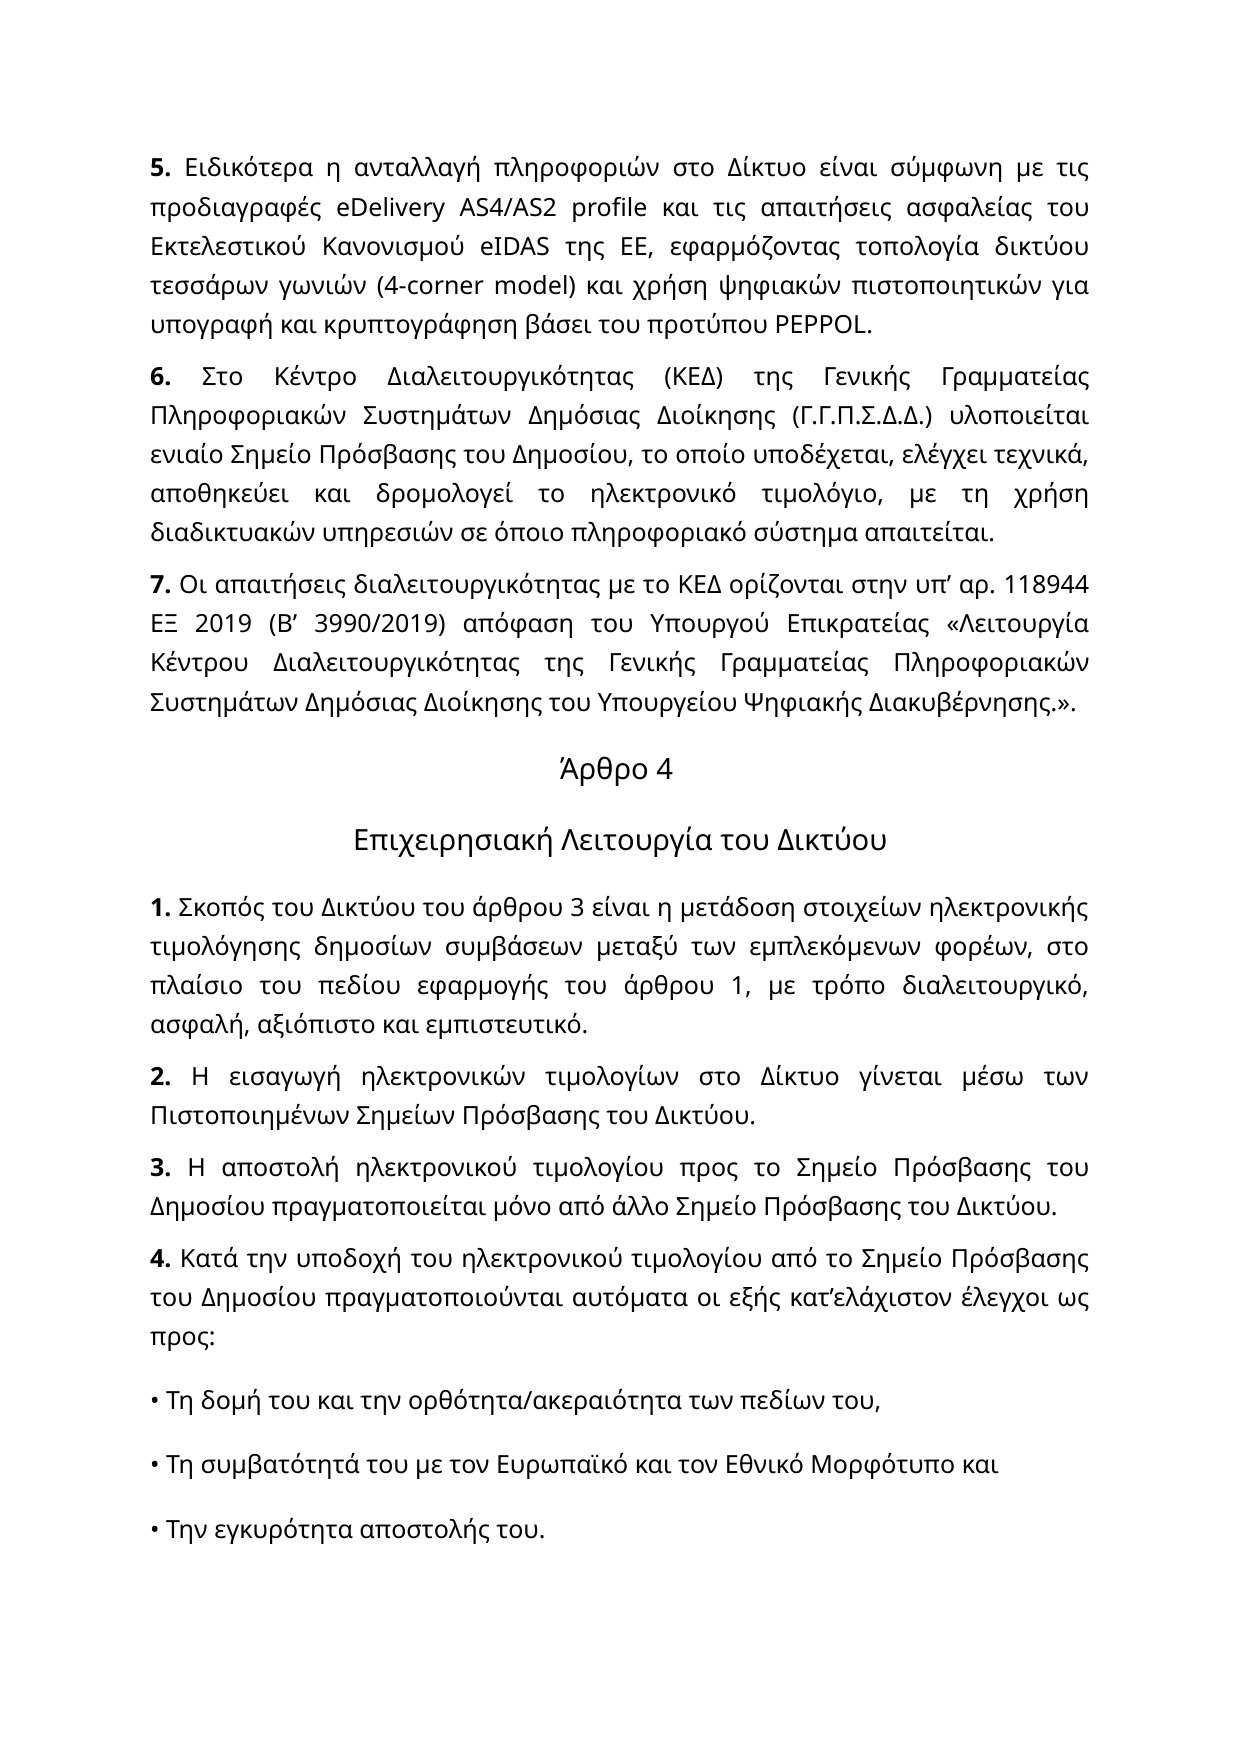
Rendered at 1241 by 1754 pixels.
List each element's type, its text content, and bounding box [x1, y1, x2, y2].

text • Την εγκυρότητα αποστολής του. [150, 1511, 1090, 1545]
text 1. Σκοπός του Δικτύου του άρθρου 3 είναι η μετάδοση στοιχείων ηλεκτρονικής τιμολόγησης δημοσίων συμβάσεων μεταξύ των εμπλεκόμενων φορέων, στο πλαίσιο του πεδίου εφαρμογής του άρθρου 1, με τρόπο διαλειτουργικό, ασφαλή, αξιόπιστο και εμπιστευτικό. [150, 889, 1090, 1041]
text • Τη δομή του και την ορθότητα/ακεραιότητα των πεδίων του, [150, 1383, 1090, 1417]
text • Τη συμβατότητά του με τον Ευρωπαϊκό και τον Εθνικό Μορφότυπο και [150, 1447, 1090, 1481]
subtitle Επιχειρησιακή Λειτουργία του Δικτύου [150, 819, 1090, 859]
text 6. Στο Κέντρο Διαλειτουργικότητας (ΚΕΔ) της Γενικής Γραμματείας Πληροφοριακών Συστημάτων Δημόσιας Διοίκησης (Γ.Γ.Π.Σ.Δ.Δ.) υλοποιείται ενιαίο Σημείο Πρόσβασης του Δημοσίου, το οποίο υποδέχεται, ελέγχει τεχνικά, αποθηκεύει και δρομολογεί το ηλεκτρονικό τιμολόγιο, με τη χρήση διαδικτυακών υπηρεσιών σε όποιο πληροφοριακό σύστημα απαιτείται. [150, 358, 1090, 549]
text 5. Ειδικότερα η ανταλλαγή πληροφοριών στο Δίκτυο είναι σύμφωνη με τις προδιαγραφές eDelivery AS4/AS2 profile και τις απαιτήσεις ασφαλείας του Εκτελεστικού Κανονισμού eIDAS της ΕΕ, εφαρμόζοντας τοπολογία δικτύου τεσσάρων γωνιών (4-corner model) και χρήση ψηφιακών πιστοποιητικών για υπογραφή και κρυπτογράφηση βάσει του προτύπου PEPPOL. [150, 150, 1090, 341]
text 3. Η αποστολή ηλεκτρονικού τιμολογίου προς το Σημείο Πρόσβασης του Δημοσίου πραγματοποιείται μόνο από άλλο Σημείο Πρόσβασης του Δικτύου. [150, 1149, 1090, 1223]
text 4. Κατά την υποδοχή του ηλεκτρονικού τιμολογίου από το Σημείο Πρόσβασης του Δημοσίου πραγματοποιούνται αυτόματα οι εξής κατ’ελάχιστον έλεγχοι ως προς: [150, 1240, 1090, 1353]
text 7. Οι απαιτήσεις διαλειτουργικότητας με το ΚΕΔ ορίζονται στην υπ’ αρ. 118944 ΕΞ 2019 (Β’ 3990/2019) απόφαση του Υπουργού Επικρατείας «Λειτουργία Κέντρου Διαλειτουργικότητας της Γενικής Γραμματείας Πληροφοριακών Συστημάτων Δημόσιας Διοίκησης του Υπουργείου Ψηφιακής Διακυβέρνησης.». [150, 567, 1090, 718]
subtitle Άρθρο 4 [150, 748, 1090, 788]
text 2. Η εισαγωγή ηλεκτρονικών τιμολογίων στο Δίκτυο γίνεται μέσω των Πιστοποιημένων Σημείων Πρόσβασης του Δικτύου. [150, 1059, 1090, 1132]
